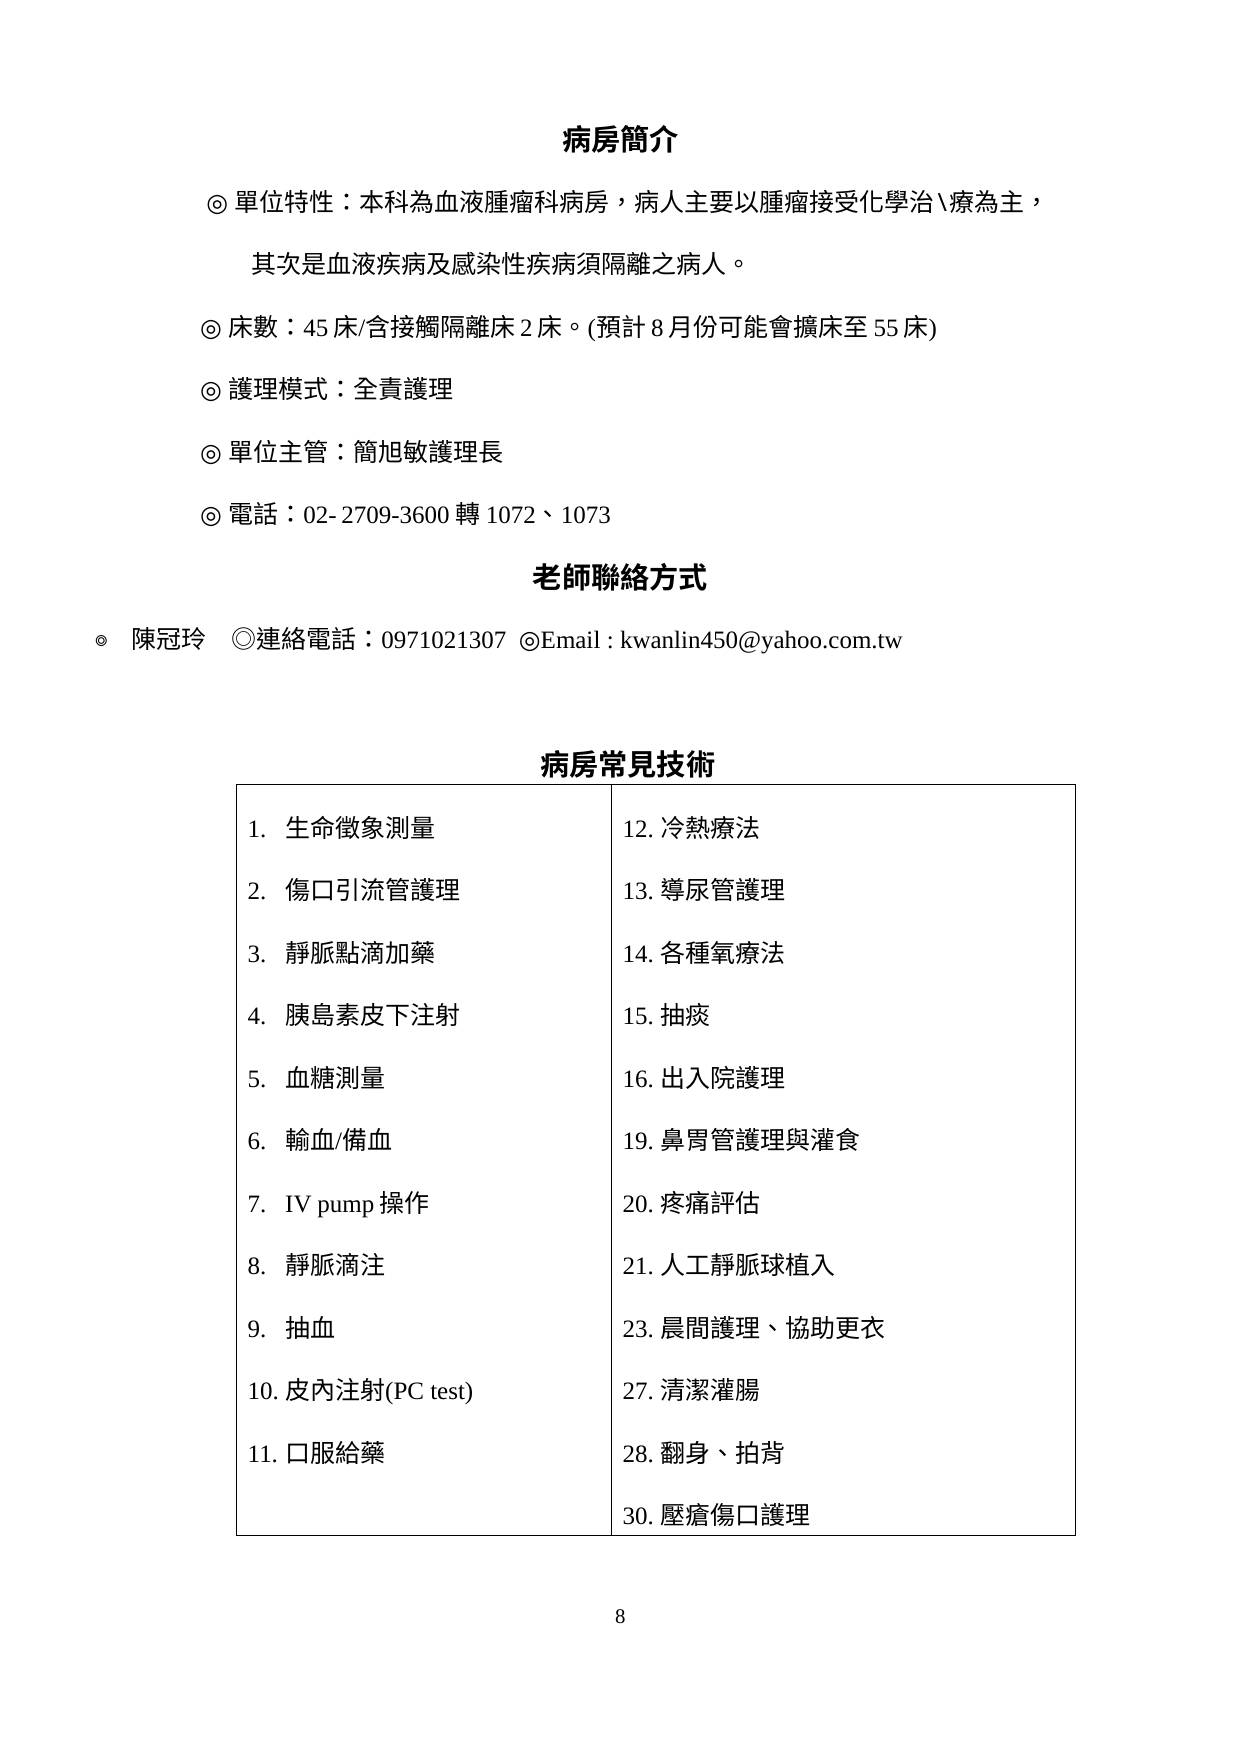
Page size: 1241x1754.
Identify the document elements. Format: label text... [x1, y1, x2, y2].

text 其次是血液疾病及感染性疾病須隔離之病人。 [206, 221, 1053, 284]
table_header 冷熱療法 導尿管護理 各種氧療法 抽痰 出入院護理 19. 鼻胃管護理與灌食 20. 疼痛評估 21. 人工靜脈球植入 23. 晨間護理、協助更衣 27. 清潔灌腸 28. 翻身、拍背 30. 壓瘡傷口護理 [612, 785, 1075, 1535]
table_header 生命徵象測量 傷口引流管護理 靜脈點滴加藥 胰島素皮下注射 血糖測量 輸血/備血 IV pump操作 靜脈滴注 抽血 皮內注射(PC test) 口服給藥 [237, 785, 611, 1535]
text ◎ 電話：02- 2709-3600 轉1072、1073 [187, 471, 1053, 534]
list 陳冠玲 ◎連絡電話：0971021307 ◎Email : kwanlin450@yahoo.com.tw [94, 596, 1053, 659]
text ◎ 護理模式：全責護理 [187, 346, 1053, 409]
text 病房常見技術 [187, 721, 1053, 784]
text 老師聯絡方式 [187, 534, 1053, 596]
text ◎ 單位特性：本科為血液腫瘤科病房，病人主要以腫瘤接受化學治\療為主， [206, 159, 1053, 221]
text ◎ 床數：45床/含接觸隔離床2床。(預計8月份可能會擴床至55床) [187, 284, 1053, 346]
text 病房簡介 [187, 96, 1053, 159]
text ◎ 單位主管：簡旭敏護理長 [187, 409, 1053, 471]
